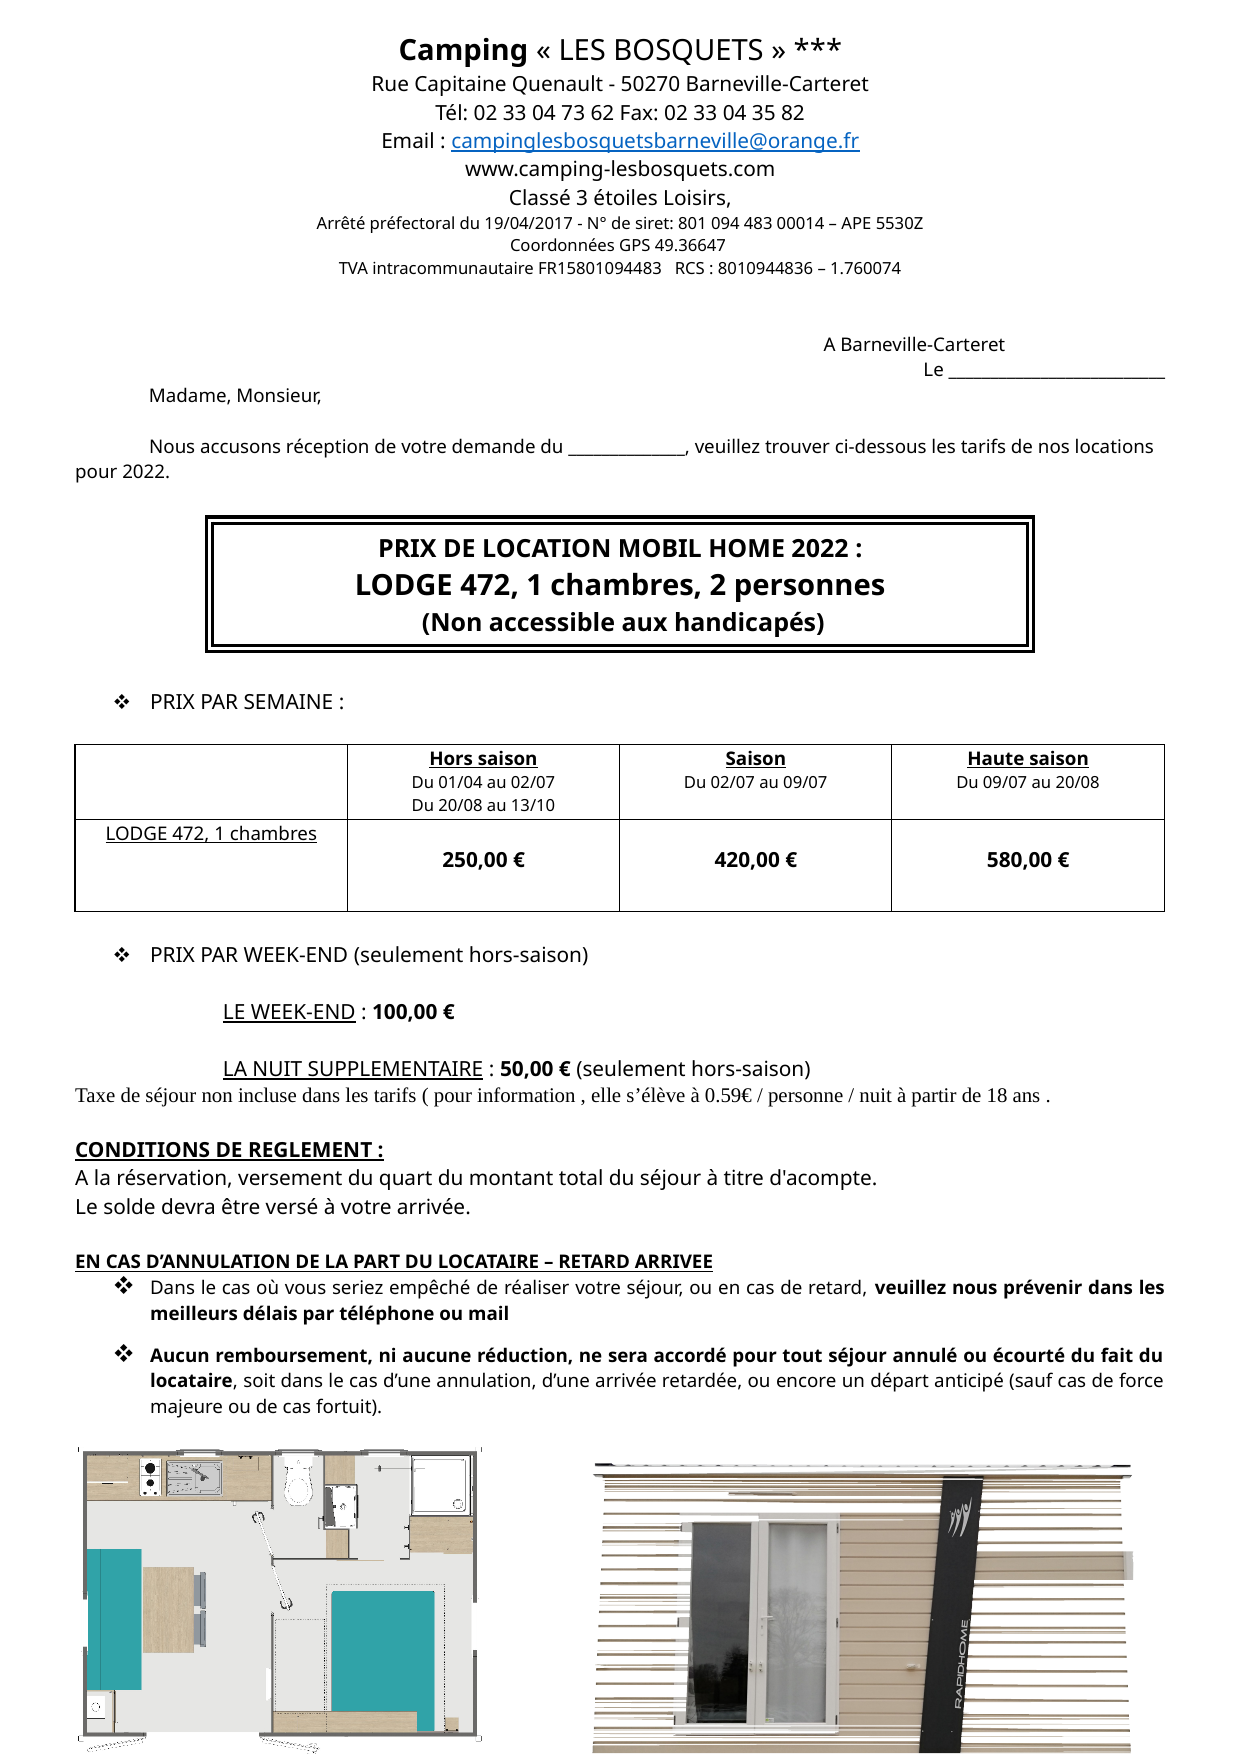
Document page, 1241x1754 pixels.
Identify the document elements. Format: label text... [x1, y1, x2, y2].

picture [75, 1443, 491, 1754]
table_header Hors saison Du 01/04 au 02/07 Du 20/08 au 13/10 [348, 745, 619, 819]
table_cell 580,00 € [892, 820, 1164, 911]
table_header Haute saison Du 09/07 au 20/08 [892, 745, 1164, 819]
table_cell LODGE 472, 1 chambres [76, 820, 347, 911]
list PRIX PAR WEEK-END (seulement hors-saison) [112, 940, 1165, 969]
text Taxe de séjour non incluse dans les tarifs ( pour information , elle s’élève à 0.59€ / personne / nuit à partir de 18 ans . [75, 1083, 1165, 1107]
text Madame, Monsieur, [75, 382, 1165, 407]
text CONDITIONS DE REGLEMENT : [75, 1135, 1165, 1163]
text Nous accusons réception de votre demande du ______________, veuillez trouver ci-dessous les tarifs de nos locations pour 2022. [75, 433, 1165, 484]
list PRIX PAR SEMAINE : [112, 687, 1165, 716]
table_cell 420,00 € [620, 820, 891, 911]
table_header PRIX DE LOCATION MOBIL HOME 2022 : LODGE 472, 1 chambres, 2 personnes (Non accessible aux handicapés) [210, 519, 1030, 644]
text Le __________________________ [75, 356, 1165, 382]
text Le solde devra être versé à votre arrivée. [75, 1192, 1165, 1220]
table_header Saison Du 02/07 au 09/07 [620, 745, 891, 819]
text EN CAS D’ANNULATION DE LA PART DU LOCATAIRE – RETARD ARRIVEE [75, 1249, 1165, 1274]
text A Barneville-Carteret [75, 331, 1165, 356]
table_cell 250,00 € [348, 820, 619, 911]
list Aucun remboursement, ni aucune réduction, ne sera accordé pour tout séjour annulé ou écourté du fait du locataire, soit dans le cas d’une annulation, d’une arrivée retardée, ou encore un départ anticipé (sauf cas de force majeure ou de cas fortuit). [112, 1342, 1165, 1419]
text . [75, 1435, 1165, 1464]
list Dans le cas où vous seriez empêché de réaliser votre séjour, ou en cas de retard, veuillez nous prévenir dans les meilleurs délais par téléphone ou mail [112, 1274, 1165, 1325]
table_header [76, 745, 347, 819]
text A la réservation, versement du quart du montant total du séjour à titre d'acompte. [75, 1163, 1165, 1192]
text LE WEEK-END : 100,00 € [223, 997, 1165, 1026]
text LA NUIT SUPPLEMENTAIRE : 50,00 € (seulement hors-saison) [149, 1054, 1165, 1083]
